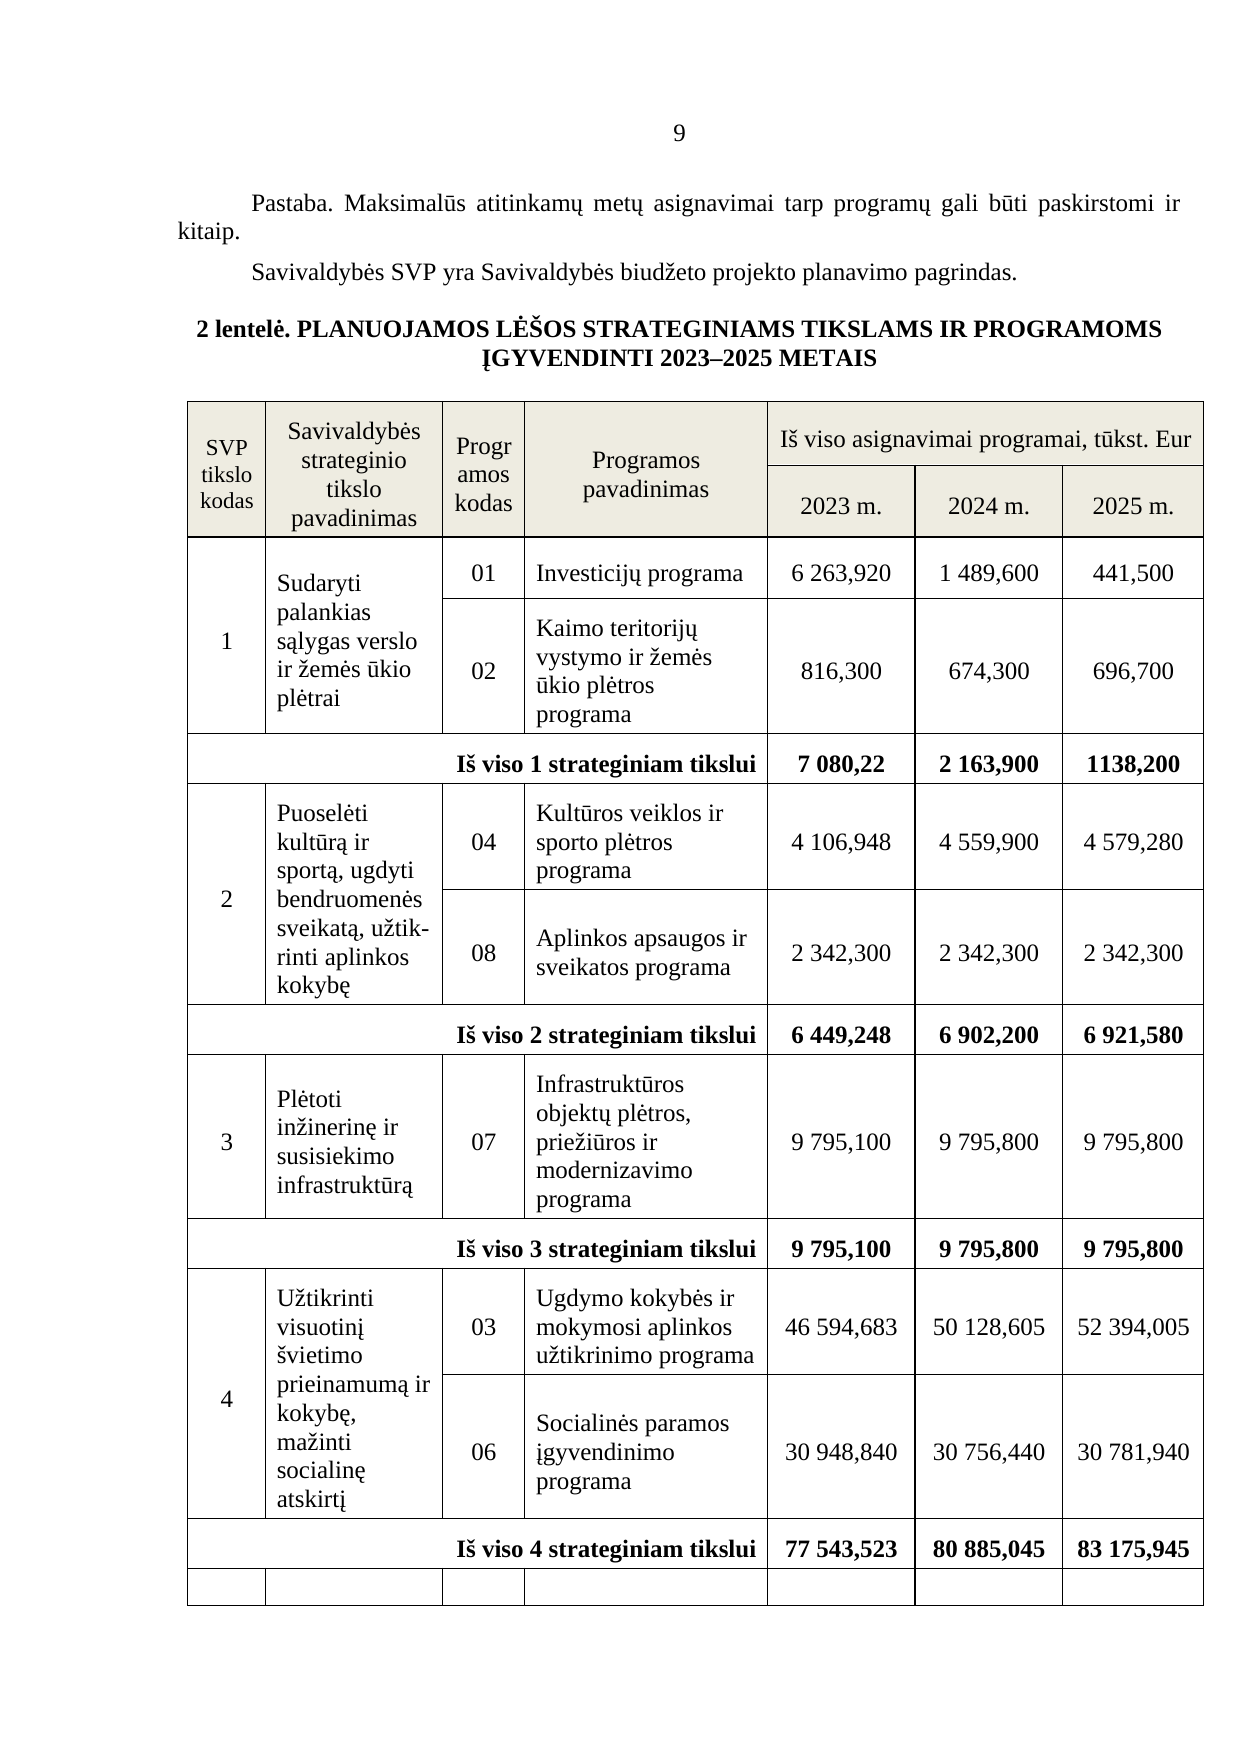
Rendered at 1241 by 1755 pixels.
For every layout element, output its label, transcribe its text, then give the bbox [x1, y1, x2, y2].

table_cell Iš viso 3 strateginiam tikslui [188, 1219, 767, 1267]
table_header Programos kodas [443, 402, 524, 536]
table_cell 80 885,045 [916, 1519, 1062, 1567]
table_cell 83 175,945 [1063, 1519, 1203, 1567]
table_cell [266, 1569, 442, 1605]
table_cell 9 795,800 [1063, 1055, 1203, 1218]
table_cell Iš viso 4 strateginiam tikslui [188, 1519, 767, 1567]
table_cell 30 756,440 [916, 1375, 1062, 1518]
table_cell 6 921,580 [1063, 1005, 1203, 1054]
table_cell 441,500 [1063, 538, 1203, 597]
table_cell Investicijų programa [525, 538, 767, 597]
table_cell 1 489,600 [916, 538, 1062, 597]
table_cell Plėtoti inžinerinę ir susisiekimo infrastruktūrą [266, 1055, 442, 1218]
table_header SVP tikslo kodas [188, 402, 265, 536]
table_cell 816,300 [768, 599, 914, 733]
table_cell 2025 m. [1063, 466, 1203, 536]
table_cell 4 559,900 [916, 784, 1062, 889]
table_cell 06 [443, 1375, 524, 1518]
table_cell 01 [443, 538, 524, 597]
table_cell 3 [188, 1055, 265, 1218]
table_cell 46 594,683 [768, 1269, 914, 1374]
table_cell 696,700 [1063, 599, 1203, 733]
table_cell 2 342,300 [916, 890, 1062, 1004]
table_cell 9 795,800 [1063, 1219, 1203, 1267]
text Pastaba. Maksimalūs atitinkamų metų asignavimai tarp programų gali būti paskirstomi ir kitaip. [177, 188, 1181, 245]
table_cell Užtikrinti visuotinį švietimo prieinamumą ir kokybę, mažinti socialinę atskirtį [266, 1269, 442, 1518]
table_cell 4 [188, 1269, 265, 1518]
table_cell 1138,200 [1063, 734, 1203, 782]
table_header Savivaldybės strateginio tikslo pavadinimas [266, 402, 442, 536]
table_cell 30 781,940 [1063, 1375, 1203, 1518]
table_header Iš viso asignavimai programai, tūkst. Eur [768, 402, 1203, 464]
table_cell Aplinkos apsaugos ir sveikatos programa [525, 890, 767, 1004]
table_cell 30 948,840 [768, 1375, 914, 1518]
table_cell 52 394,005 [1063, 1269, 1203, 1374]
text 2 lentelė. PLANUOJAMOS LĖŠOS STRATEGINIAMS TIKSLAMS IR PROGRAMOMS ĮGYVENDINTI 2023–2025 METAIS [177, 314, 1181, 372]
table_cell 9 795,100 [768, 1055, 914, 1218]
table_cell 04 [443, 784, 524, 889]
table_cell 08 [443, 890, 524, 1004]
table_cell Ugdymo kokybės ir mokymosi aplinkos užtikrinimo programa [525, 1269, 767, 1374]
table_cell 9 795,100 [768, 1219, 914, 1267]
table_cell Iš viso 2 strateginiam tikslui [188, 1005, 767, 1054]
table_cell Sudaryti palankias sąlygas verslo ir žemės ūkio plėtrai [266, 538, 442, 733]
table_cell [768, 1569, 914, 1605]
table_cell [188, 1569, 265, 1605]
table_cell 50 128,605 [916, 1269, 1062, 1374]
text Savivaldybės SVP yra Savivaldybės biudžeto projekto planavimo pagrindas. [177, 257, 1181, 286]
table_cell [1063, 1569, 1203, 1605]
table_cell 6 902,200 [916, 1005, 1062, 1054]
table_cell 2023 m. [768, 466, 914, 536]
table_cell Iš viso 1 strateginiam tikslui [188, 734, 767, 782]
table_cell 7 080,22 [768, 734, 914, 782]
table_cell [525, 1569, 767, 1605]
table_cell 2 163,900 [916, 734, 1062, 782]
table_cell 6 449,248 [768, 1005, 914, 1054]
table_cell Kaimo teritorijų vystymo ir žemės ūkio plėtros programa [525, 599, 767, 733]
table_cell 1 [188, 538, 265, 733]
table_cell 02 [443, 599, 524, 733]
table_cell [443, 1569, 524, 1605]
table_header Programos pavadinimas [525, 402, 767, 536]
table_cell 4 106,948 [768, 784, 914, 889]
table_cell 9 795,800 [916, 1219, 1062, 1267]
table_cell 2 [188, 784, 265, 1004]
table_cell [916, 1569, 1062, 1605]
table_cell 07 [443, 1055, 524, 1218]
table_cell Puoselėti kultūrą ir sportą, ugdyti bendruomenės sveikatą, užtik-rinti aplinkos kokybę [266, 784, 442, 1004]
table_cell 03 [443, 1269, 524, 1374]
table_cell Socialinės paramos įgyvendinimo programa [525, 1375, 767, 1518]
table_cell 6 263,920 [768, 538, 914, 597]
table_cell 674,300 [916, 599, 1062, 733]
table_cell 2024 m. [916, 466, 1062, 536]
table_cell 2 342,300 [768, 890, 914, 1004]
table_cell Kultūros veiklos ir sporto plėtros programa [525, 784, 767, 889]
table_cell 77 543,523 [768, 1519, 914, 1567]
table_cell Infrastruktūros objektų plėtros, priežiūros ir modernizavimo programa [525, 1055, 767, 1218]
table_cell 2 342,300 [1063, 890, 1203, 1004]
table_cell 4 579,280 [1063, 784, 1203, 889]
table_cell 9 795,800 [916, 1055, 1062, 1218]
